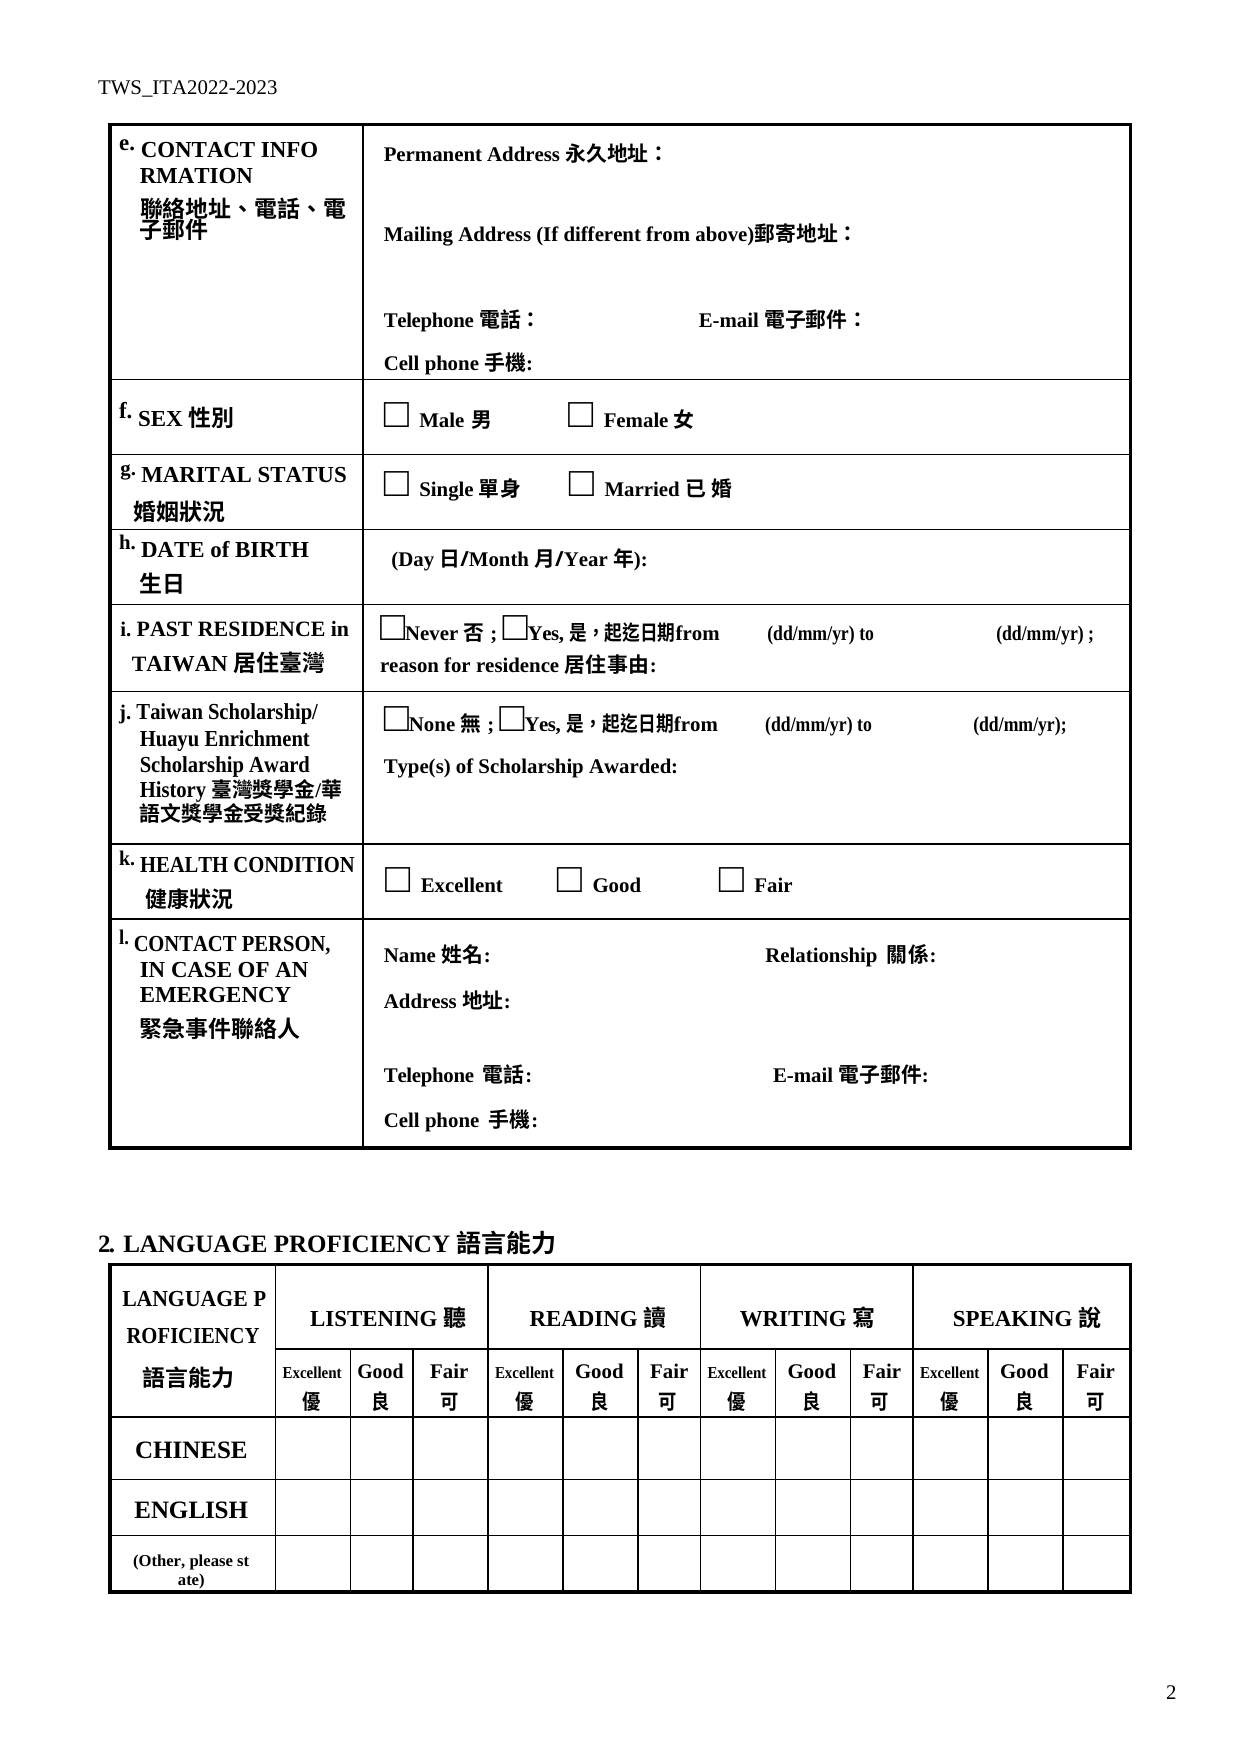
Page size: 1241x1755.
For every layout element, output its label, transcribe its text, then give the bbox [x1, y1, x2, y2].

table_cell □None 無 ; □Yes, 是，起迄日期from (dd/mm/yr) to (dd/mm/yr); Type(s) of Scholarship Awarded: [364, 692, 1129, 843]
table_cell [701, 1536, 775, 1590]
table_cell [989, 1536, 1062, 1590]
table_cell Good 良 [564, 1350, 637, 1416]
table_cell [276, 1418, 350, 1479]
table_cell (Day 日/Month 月/Year 年): [364, 530, 1129, 603]
table_cell k. HEALTH CONDITION 健康狀況 [112, 845, 362, 918]
table_cell [776, 1418, 850, 1479]
table_header LISTENING 聽 [276, 1266, 487, 1348]
table_cell Excellent 優 [276, 1350, 350, 1416]
table_cell (Other, please state) [112, 1536, 275, 1590]
table_cell [1064, 1418, 1129, 1479]
table_cell i. PAST RESIDENCE in TAIWAN 居住臺灣 [112, 605, 362, 691]
table_cell l. CONTACT PERSON, IN CASE OF AN EMERGENCY 緊急事件聯絡人 [112, 920, 362, 1146]
table_cell [276, 1480, 350, 1534]
table_cell [351, 1480, 412, 1534]
table_cell [639, 1418, 700, 1479]
table_cell Fair 可 [414, 1350, 487, 1416]
table_cell [414, 1480, 487, 1534]
table_cell [701, 1418, 775, 1479]
table_cell □ Male 男 □ Female 女 [364, 380, 1129, 453]
table_cell [489, 1480, 562, 1534]
table_cell [851, 1536, 912, 1590]
table_cell Excellent 優 [489, 1350, 562, 1416]
table_cell [851, 1418, 912, 1479]
table_cell [639, 1536, 700, 1590]
table_cell [989, 1418, 1062, 1479]
table_cell [1064, 1536, 1129, 1590]
table_cell □ Excellent □ Good □ Fair [364, 845, 1129, 918]
table_cell Fair 可 [639, 1350, 700, 1416]
table_cell [776, 1536, 850, 1590]
table_cell [989, 1480, 1062, 1534]
table_cell CHINESE [112, 1418, 275, 1479]
table_cell [564, 1418, 637, 1479]
table_cell [639, 1480, 700, 1534]
table_cell [851, 1480, 912, 1534]
table_cell f. SEX 性別 [112, 380, 362, 453]
table_cell [351, 1536, 412, 1590]
table_cell [351, 1418, 412, 1479]
table_cell ENGLISH [112, 1480, 275, 1534]
table_header e. CONTACT INFORMATION 聯絡地址、電話、電子郵件 [112, 126, 362, 378]
table_header WRITING 寫 [701, 1266, 912, 1348]
table_cell Good 良 [989, 1350, 1062, 1416]
table_cell [1064, 1480, 1129, 1534]
table_cell Good 良 [351, 1350, 412, 1416]
table_cell Fair 可 [851, 1350, 912, 1416]
table_cell Good 良 [776, 1350, 850, 1416]
table_header Permanent Address 永久地址： Mailing Address (If different from above)郵寄地址： Telephone 電話： E-mail 電子郵件： Cell phone 手機: [364, 126, 1129, 378]
table_cell [414, 1418, 487, 1479]
table_header READING 讀 [489, 1266, 700, 1348]
table_cell [489, 1418, 562, 1479]
table_cell [564, 1480, 637, 1534]
table_cell [701, 1480, 775, 1534]
table_cell [564, 1536, 637, 1590]
table_cell Name 姓名: Relationship 關係: Address 地址: Telephone 電話: E-mail 電子郵件: Cell phone 手機: [364, 920, 1129, 1146]
table_cell h. DATE of BIRTH 生日 [112, 530, 362, 603]
table_cell Excellent 優 [914, 1350, 987, 1416]
table_cell [489, 1536, 562, 1590]
table_header SPEAKING 說 [914, 1266, 1129, 1348]
table_cell Excellent 優 [701, 1350, 775, 1416]
table_header LANGUAGE PROFICIENCY 語言能力 [112, 1266, 275, 1416]
table_cell [414, 1536, 487, 1590]
table_cell □Never 否 ; □Yes, 是，起迄日期from (dd/mm/yr) to (dd/mm/yr) ; reason for residence 居住事由: [364, 605, 1129, 691]
table_cell [914, 1480, 987, 1534]
table_cell j. Taiwan Scholarship/ Huayu Enrichment Scholarship Award History 臺灣獎學金/華 語文獎學金受獎紀錄 [112, 692, 362, 843]
table_cell [776, 1480, 850, 1534]
table_cell g. MARITAL STATUS 婚姻狀況 [112, 455, 362, 528]
list LANGUAGE PROFICIENCY 語言能力 [98, 1223, 1241, 1259]
table_cell Fair 可 [1064, 1350, 1129, 1416]
table_cell [914, 1418, 987, 1479]
table_cell □ Single 單身 □ Married 已 婚 [364, 455, 1129, 528]
table_cell [914, 1536, 987, 1590]
table_cell [276, 1536, 350, 1590]
